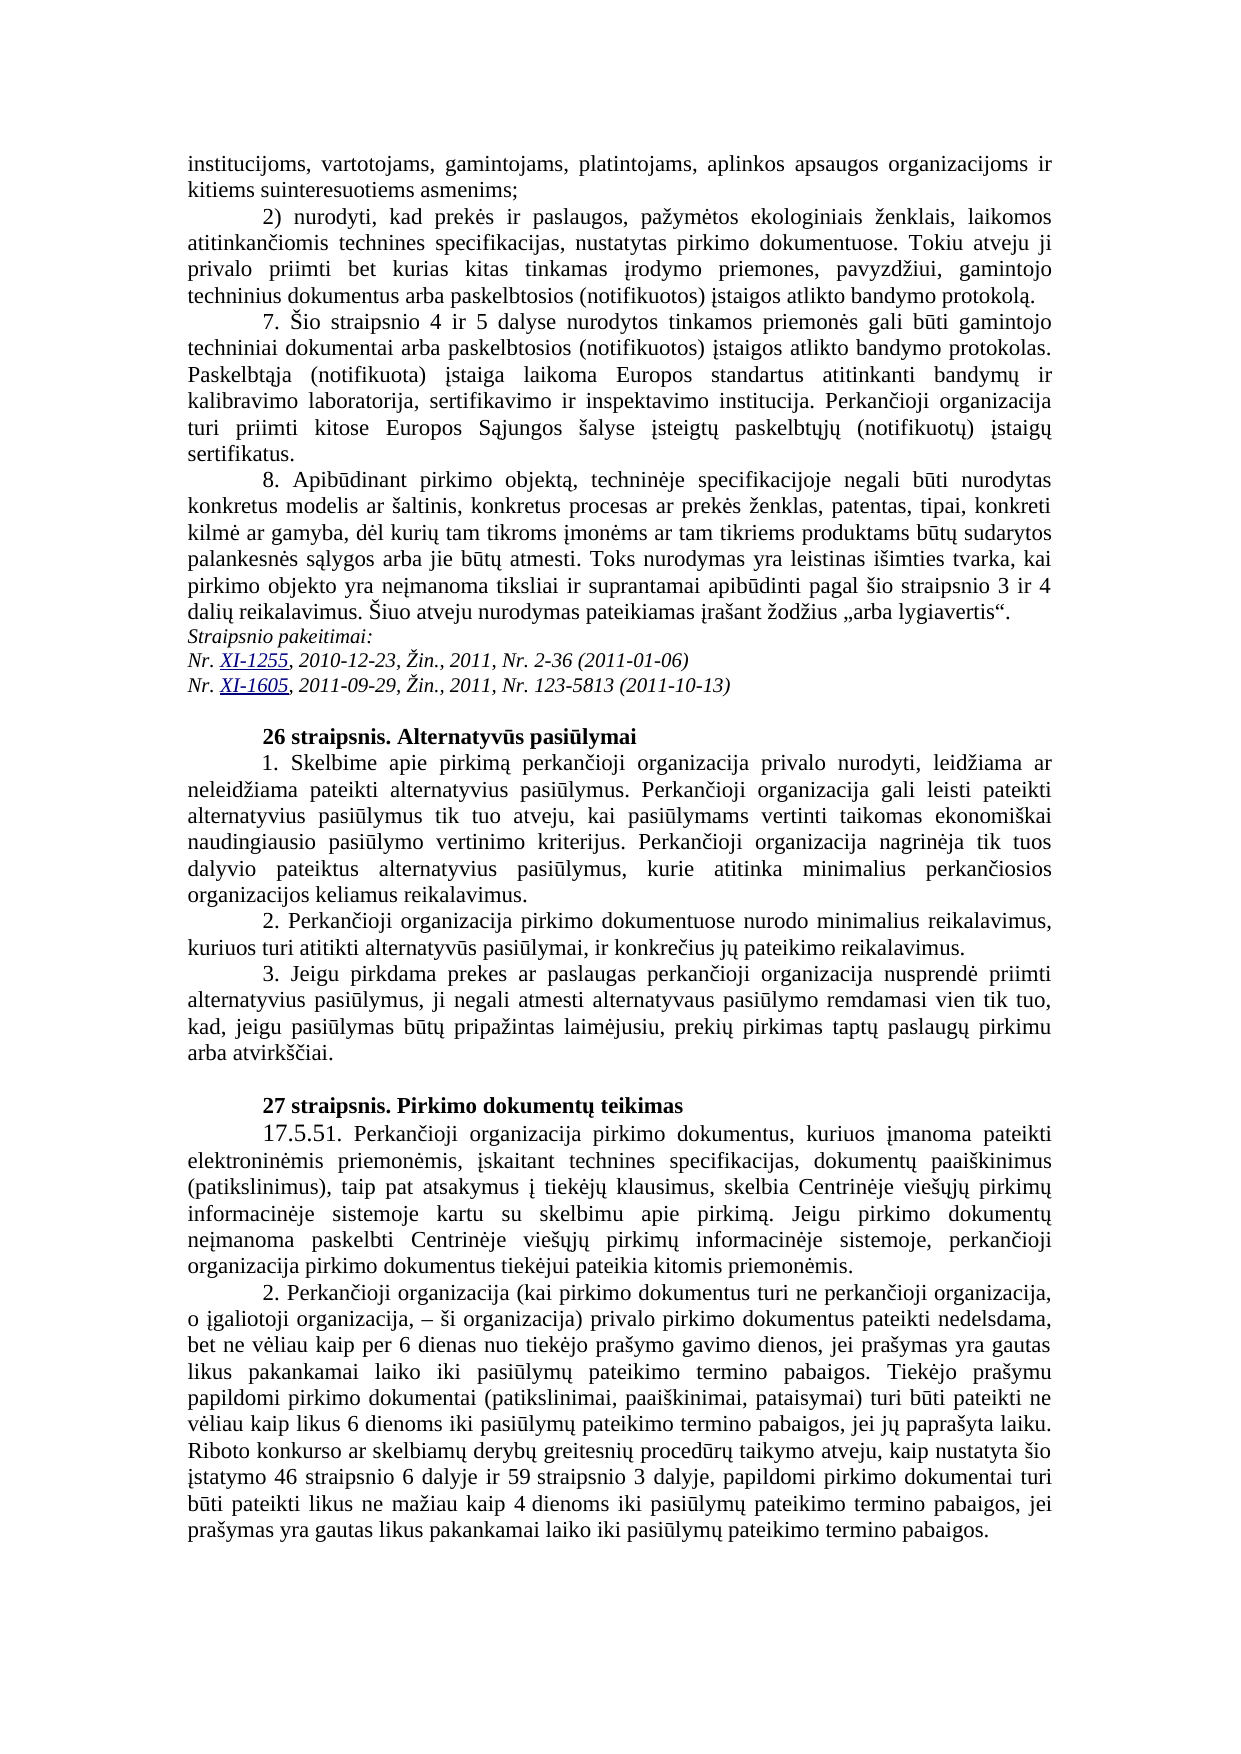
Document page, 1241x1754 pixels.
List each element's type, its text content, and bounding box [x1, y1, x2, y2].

text 7. Šio straipsnio 4 ir 5 dalyse nurodytos tinkamos priemonės gali būti gamintojo techniniai dokumentai arba paskelbtosios (notifikuotos) įstaigos atlikto bandymo protokolas. Paskelbtąja (notifikuota) įstaiga laikoma Europos standartus atitinkanti bandymų ir kalibravimo laboratorija, sertifikavimo ir inspektavimo institucija. Perkančioji organizacija turi priimti kitose Europos Sąjungos šalyse įsteigtų paskelbtųjų (notifikuotų) įstaigų sertifikatus. [187, 308, 1053, 466]
text institucijoms, vartotojams, gamintojams, platintojams, aplinkos apsaugos organizacijoms ir kitiems suinteresuotiems asmenims; [187, 150, 1053, 203]
text 26 straipsnis. Alternatyvūs pasiūlymai [187, 723, 1053, 749]
text Straipsnio pakeitimai: [187, 624, 1053, 648]
text 2. Perkančioji organizacija pirkimo dokumentuose nurodo minimalius reikalavimus, kuriuos turi atitikti alternatyvūs pasiūlymai, ir konkrečius jų pateikimo reikalavimus. [187, 907, 1053, 960]
text 2) nurodyti, kad prekės ir paslaugos, pažymėtos ekologiniais ženklais, laikomos atitinkančiomis technines specifikacijas, nustatytas pirkimo dokumentuose. Tokiu atveju ji privalo priimti bet kurias kitas tinkamas įrodymo priemones, pavyzdžiui, gamintojo techninius dokumentus arba paskelbtosios (notifikuotos) įstaigos atlikto bandymo protokolą. [187, 203, 1053, 308]
text 2. Perkančioji organizacija (kai pirkimo dokumentus turi ne perkančioji organizacija, o įgaliotoji organizacija, – ši organizacija) privalo pirkimo dokumentus pateikti nedelsdama, bet ne vėliau kaip per 6 dienas nuo tiekėjo prašymo gavimo dienos, jei prašymas yra gautas likus pakankamai laiko iki pasiūlymų pateikimo termino pabaigos. Tiekėjo prašymu papildomi pirkimo dokumentai (patikslinimai, paaiškinimai, pataisymai) turi būti pateikti ne vėliau kaip likus 6 dienoms iki pasiūlymų pateikimo termino pabaigos, jei jų paprašyta laiku. Riboto konkurso ar skelbiamų derybų greitesnių procedūrų taikymo atveju, kaip nustatyta šio įstatymo 46 straipsnio 6 dalyje ir 59 straipsnio 3 dalyje, papildomi pirkimo dokumentai turi būti pateikti likus ne mažiau kaip 4 dienoms iki pasiūlymų pateikimo termino pabaigos, jei prašymas yra gautas likus pakankamai laiko iki pasiūlymų pateikimo termino pabaigos. [187, 1279, 1053, 1542]
text 8. Apibūdinant pirkimo objektą, techninėje specifikacijoje negali būti nurodytas konkretus modelis ar šaltinis, konkretus procesas ar prekės ženklas, patentas, tipai, konkreti kilmė ar gamyba, dėl kurių tam tikroms įmonėms ar tam tikriems produktams būtų sudarytos palankesnės sąlygos arba jie būtų atmesti. Toks nurodymas yra leistinas išimties tvarka, kai pirkimo objekto yra neįmanoma tiksliai ir suprantamai apibūdinti pagal šio straipsnio 3 ir 4 dalių reikalavimus. Šiuo atveju nurodymas pateikiamas įrašant žodžius „arba lygiavertis“. [187, 466, 1053, 624]
text Nr. XI-1255, 2010-12-23, Žin., 2011, Nr. 2-36 (2011-01-06) [187, 648, 1053, 672]
text 27 straipsnis. Pirkimo dokumentų teikimas [187, 1092, 1053, 1118]
text 3. Jeigu pirkdama prekes ar paslaugas perkančioji organizacija nusprendė priimti alternatyvius pasiūlymus, ji negali atmesti alternatyvaus pasiūlymo remdamasi vien tik tuo, kad, jeigu pasiūlymas būtų pripažintas laimėjusiu, prekių pirkimas taptų paslaugų pirkimu arba atvirkščiai. [187, 960, 1053, 1066]
subtitle 1. Perkančioji organizacija pirkimo dokumentus, kuriuos įmanoma pateikti elektroninėmis priemonėmis, įskaitant technines specifikacijas, dokumentų paaiškinimus (patikslinimus), taip pat atsakymus į tiekėjų klausimus, skelbia Centrinėje viešųjų pirkimų informacinėje sistemoje kartu su skelbimu apie pirkimą. Jeigu pirkimo dokumentų neįmanoma paskelbti Centrinėje viešųjų pirkimų informacinėje sistemoje, perkančioji organizacija pirkimo dokumentus tiekėjui pateikia kitomis priemonėmis. [187, 1118, 1053, 1279]
text 1. Skelbime apie pirkimą perkančioji organizacija privalo nurodyti, leidžiama ar neleidžiama pateikti alternatyvius pasiūlymus. Perkančioji organizacija gali leisti pateikti alternatyvius pasiūlymus tik tuo atveju, kai pasiūlymams vertinti taikomas ekonomiškai naudingiausio pasiūlymo vertinimo kriterijus. Perkančioji organizacija nagrinėja tik tuos dalyvio pateiktus alternatyvius pasiūlymus, kurie atitinka minimalius perkančiosios organizacijos keliamus reikalavimus. [187, 749, 1053, 907]
text Nr. XI-1605, 2011-09-29, Žin., 2011, Nr. 123-5813 (2011-10-13) [187, 672, 1053, 697]
